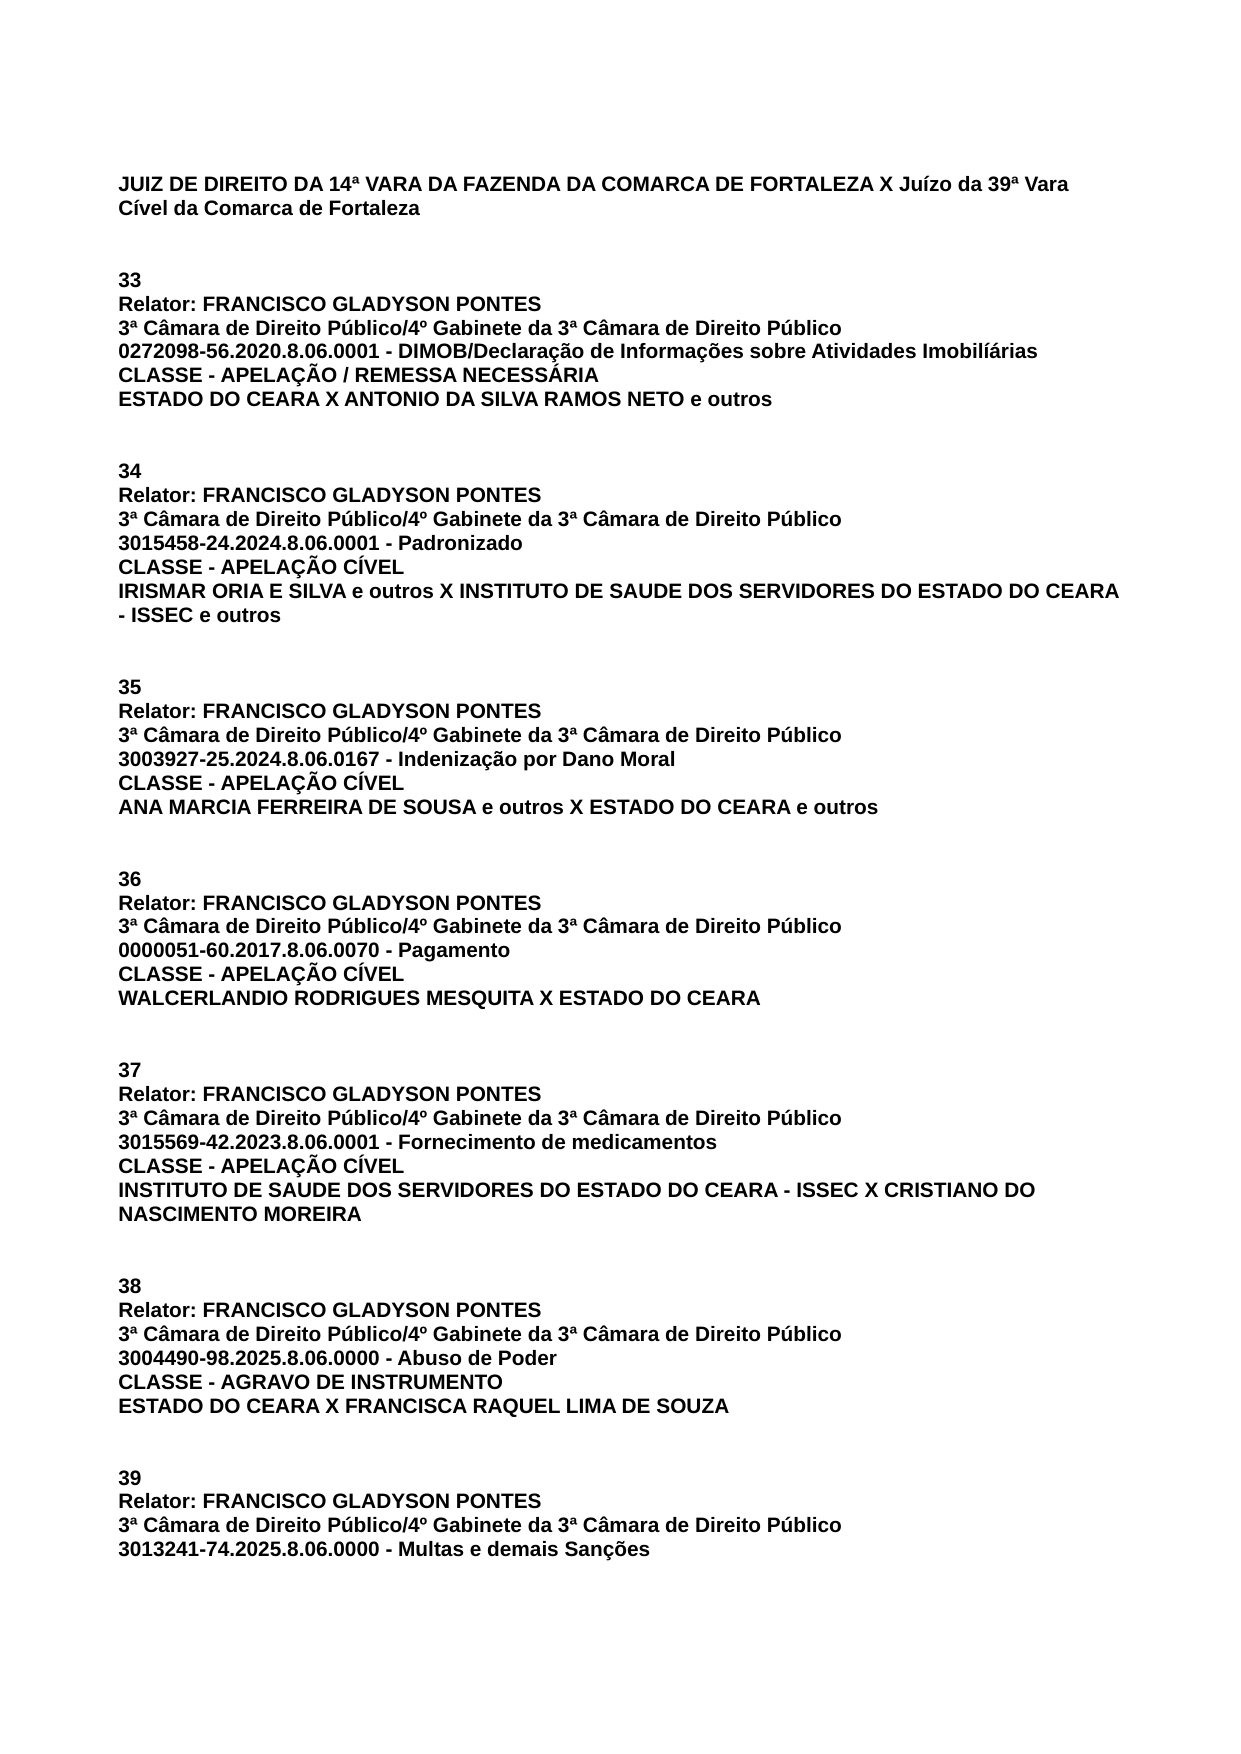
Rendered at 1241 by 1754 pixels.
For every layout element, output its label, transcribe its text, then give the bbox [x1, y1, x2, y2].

text Relator: FRANCISCO GLADYSON PONTES [118, 890, 1122, 914]
text JUIZ DE DIREITO DA 14ª VARA DA FAZENDA DA COMARCA DE FORTALEZA X Juízo da 39ª Vara Cível da Comarca de Fortaleza [118, 172, 1122, 219]
text ANA MARCIA FERREIRA DE SOUSA e outros X ESTADO DO CEARA e outros [118, 794, 1122, 818]
text 39 [118, 1465, 1122, 1489]
text CLASSE - APELAÇÃO CÍVEL [118, 962, 1122, 986]
text 0272098-56.2020.8.06.0001 - DIMOB/Declaração de Informações sobre Atividades Imobilíárias [118, 339, 1122, 363]
text Relator: FRANCISCO GLADYSON PONTES [118, 483, 1122, 507]
text Relator: FRANCISCO GLADYSON PONTES [118, 1298, 1122, 1322]
text 37 [118, 1058, 1122, 1082]
text Relator: FRANCISCO GLADYSON PONTES [118, 291, 1122, 315]
text 3013241-74.2025.8.06.0000 - Multas e demais Sanções [118, 1537, 1122, 1561]
text INSTITUTO DE SAUDE DOS SERVIDORES DO ESTADO DO CEARA - ISSEC X CRISTIANO DO NASCIMENTO MOREIRA [118, 1178, 1122, 1226]
text 3ª Câmara de Direito Público/4º Gabinete da 3ª Câmara de Direito Público [118, 1513, 1122, 1537]
text CLASSE - AGRAVO DE INSTRUMENTO [118, 1369, 1122, 1393]
text 3003927-25.2024.8.06.0167 - Indenização por Dano Moral [118, 747, 1122, 771]
text Relator: FRANCISCO GLADYSON PONTES [118, 1082, 1122, 1106]
text 3015569-42.2023.8.06.0001 - Fornecimento de medicamentos [118, 1130, 1122, 1154]
text 3ª Câmara de Direito Público/4º Gabinete da 3ª Câmara de Direito Público [118, 507, 1122, 531]
text WALCERLANDIO RODRIGUES MESQUITA X ESTADO DO CEARA [118, 986, 1122, 1010]
text Relator: FRANCISCO GLADYSON PONTES [118, 699, 1122, 723]
text CLASSE - APELAÇÃO / REMESSA NECESSÁRIA [118, 363, 1122, 387]
text 3ª Câmara de Direito Público/4º Gabinete da 3ª Câmara de Direito Público [118, 1322, 1122, 1346]
text 3004490-98.2025.8.06.0000 - Abuso de Poder [118, 1346, 1122, 1369]
text 35 [118, 675, 1122, 699]
text CLASSE - APELAÇÃO CÍVEL [118, 1154, 1122, 1178]
text 3ª Câmara de Direito Público/4º Gabinete da 3ª Câmara de Direito Público [118, 315, 1122, 339]
text 34 [118, 459, 1122, 483]
text 3ª Câmara de Direito Público/4º Gabinete da 3ª Câmara de Direito Público [118, 914, 1122, 938]
text 33 [118, 267, 1122, 291]
text CLASSE - APELAÇÃO CÍVEL [118, 771, 1122, 794]
text 36 [118, 866, 1122, 890]
text ESTADO DO CEARA X FRANCISCA RAQUEL LIMA DE SOUZA [118, 1393, 1122, 1417]
text 0000051-60.2017.8.06.0070 - Pagamento [118, 938, 1122, 962]
text CLASSE - APELAÇÃO CÍVEL [118, 555, 1122, 579]
text ESTADO DO CEARA X ANTONIO DA SILVA RAMOS NETO e outros [118, 387, 1122, 411]
text Relator: FRANCISCO GLADYSON PONTES [118, 1489, 1122, 1513]
text 3ª Câmara de Direito Público/4º Gabinete da 3ª Câmara de Direito Público [118, 723, 1122, 747]
text 3ª Câmara de Direito Público/4º Gabinete da 3ª Câmara de Direito Público [118, 1106, 1122, 1130]
text 38 [118, 1274, 1122, 1298]
text 3015458-24.2024.8.06.0001 - Padronizado [118, 531, 1122, 555]
text IRISMAR ORIA E SILVA e outros X INSTITUTO DE SAUDE DOS SERVIDORES DO ESTADO DO CEARA - ISSEC e outros [118, 579, 1122, 627]
